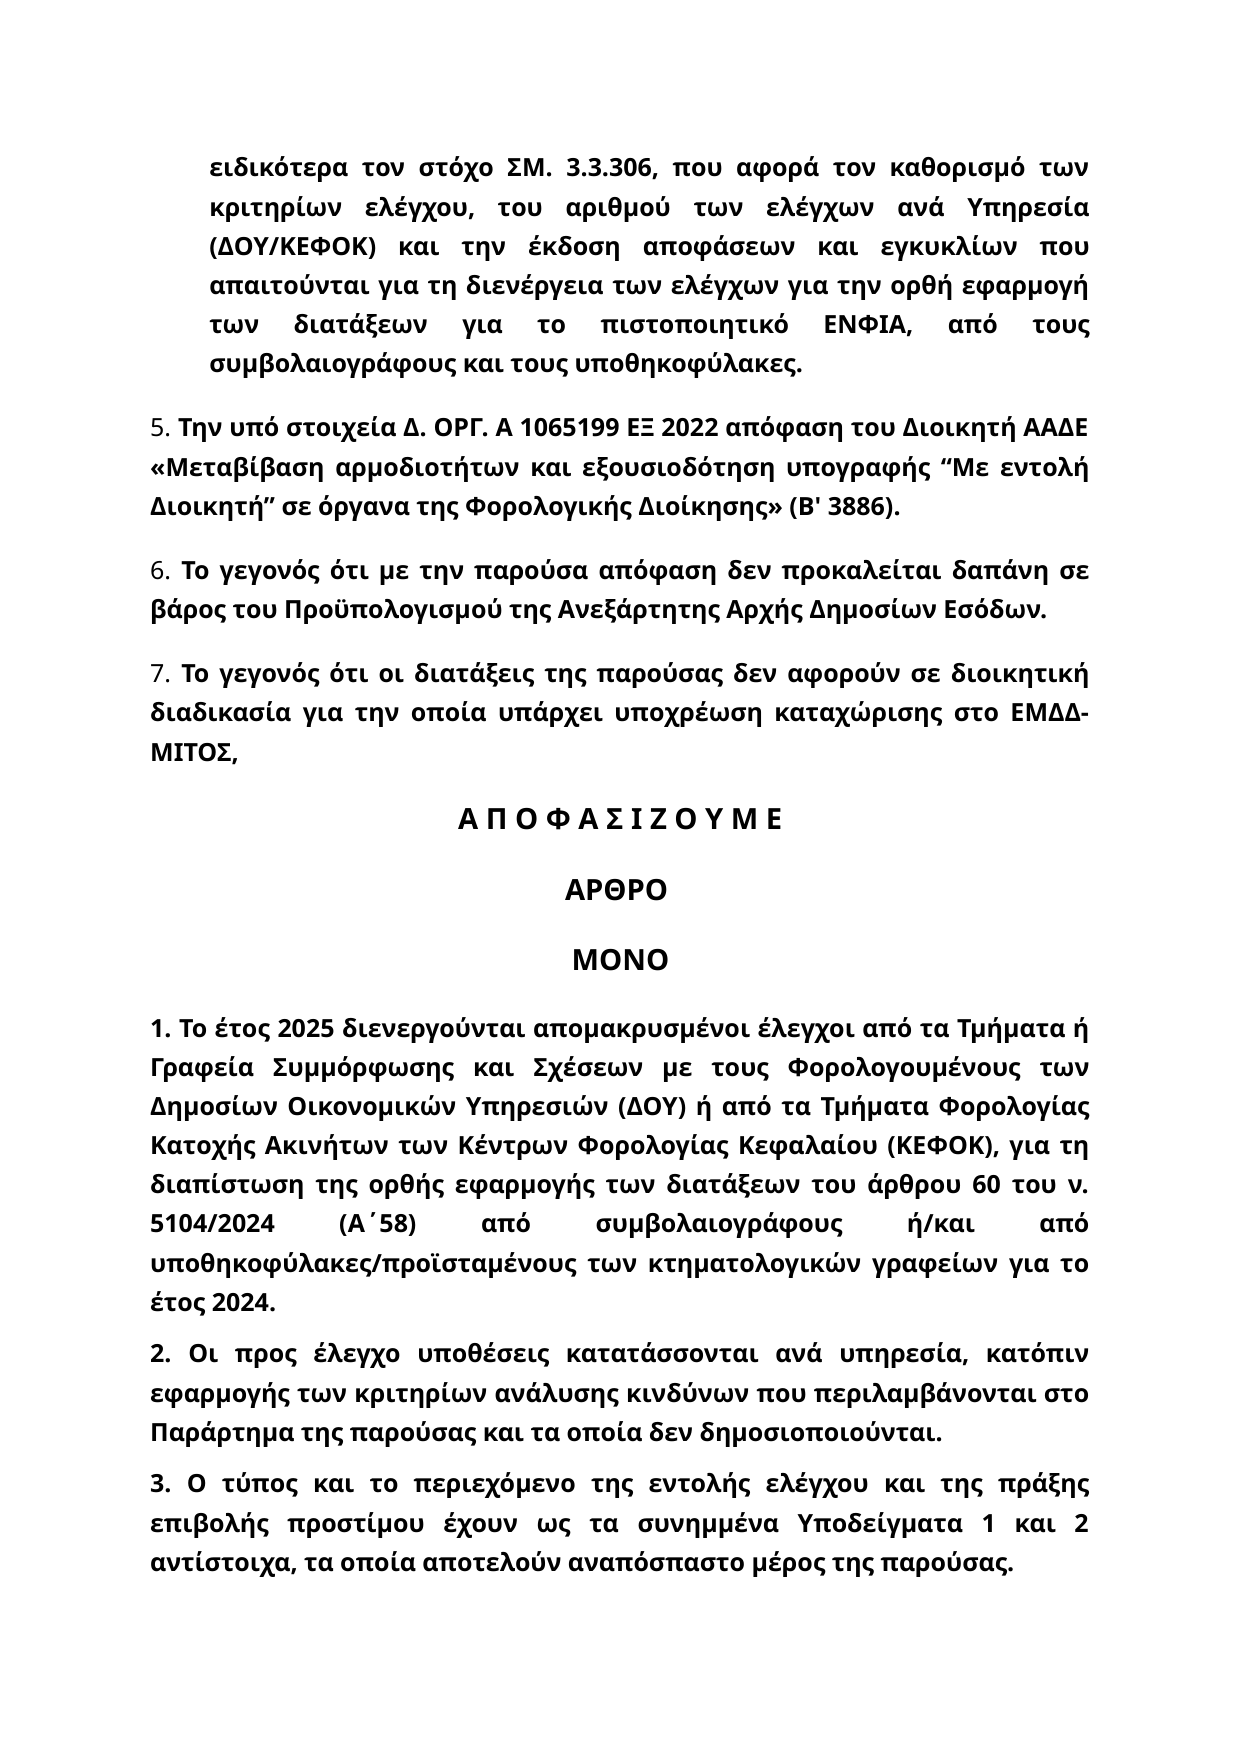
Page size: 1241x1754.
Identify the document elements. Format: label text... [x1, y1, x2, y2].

subtitle ΜΟΝΟ [150, 939, 1090, 979]
text 7. Το γεγονός ότι οι διατάξεις της παρούσας δεν αφορούν σε διοικητική διαδικασία για την οποία υπάρχει υποχρέωση καταχώρισης στο ΕΜΔΔ-ΜΙΤΟΣ, [150, 656, 1090, 768]
text 3. Ο τύπος και το περιεχόμενο της εντολής ελέγχου και της πράξης επιβολής προστίμου έχουν ως τα συνημμένα Υποδείγματα 1 και 2 αντίστοιχα, τα οποία αποτελούν αναπόσπαστο μέρος της παρούσας. [150, 1466, 1090, 1578]
text Α Π Ο Φ Α Σ Ι Ζ Ο Υ Μ Ε [150, 798, 1090, 838]
text 2. Οι προς έλεγχο υποθέσεις κατατάσσονται ανά υπηρεσία, κατόπιν εφαρμογής των κριτηρίων ανάλυσης κινδύνων που περιλαμβάνονται στο Παράρτημα της παρούσας και τα οποία δεν δημοσιοποιούνται. [150, 1336, 1090, 1448]
subtitle ΑΡΘΡΟ [150, 869, 1090, 909]
text 5. Την υπό στοιχεία Δ. ΟΡΓ. Α 1065199 ΕΞ 2022 απόφαση του Διοικητή ΑΑΔΕ «Μεταβίβαση αρμοδιοτήτων και εξουσιοδότηση υπογραφής “Με εντολή Διοικητή” σε όργανα της Φορολογικής Διοίκησης» (B' 3886). [150, 410, 1090, 522]
text 1. Το έτος 2025 διενεργούνται απομακρυσμένοι έλεγχοι από τα Τμήματα ή Γραφεία Συμμόρφωσης και Σχέσεων με τους Φορολογουμένους των Δημοσίων Οικονομικών Υπηρεσιών (ΔΟΥ) ή από τα Τμήματα Φορολογίας Κατοχής Ακινήτων των Κέντρων Φορολογίας Κεφαλαίου (ΚΕΦΟΚ), για τη διαπίστωση της ορθής εφαρμογής των διατάξεων του άρθρου 60 του ν. 5104/2024 (Α΄58) από συμβολαιογράφους ή/και από υποθηκοφύλακες/προϊσταμένους των κτηματολογικών γραφείων για το έτος 2024. [150, 1010, 1090, 1318]
list ειδικότερα τον στόχο ΣΜ. 3.3.306, που αφορά τον καθορισμό των κριτηρίων ελέγχου, του αριθμού των ελέγχων ανά Υπηρεσία (ΔΟΥ/ΚΕΦΟΚ) και την έκδοση αποφάσεων και εγκυκλίων που απαιτούνται για τη διενέργεια των ελέγχων για την ορθή εφαρμογή των διατάξεων για το πιστοποιητικό ΕΝΦΙΑ, από τους συμβολαιογράφους και τους υποθηκοφύλακες. [150, 150, 1090, 380]
text 6. Το γεγονός ότι με την παρούσα απόφαση δεν προκαλείται δαπάνη σε βάρος του Προϋπολογισμού της Ανεξάρτητης Αρχής Δημοσίων Εσόδων. [150, 552, 1090, 626]
